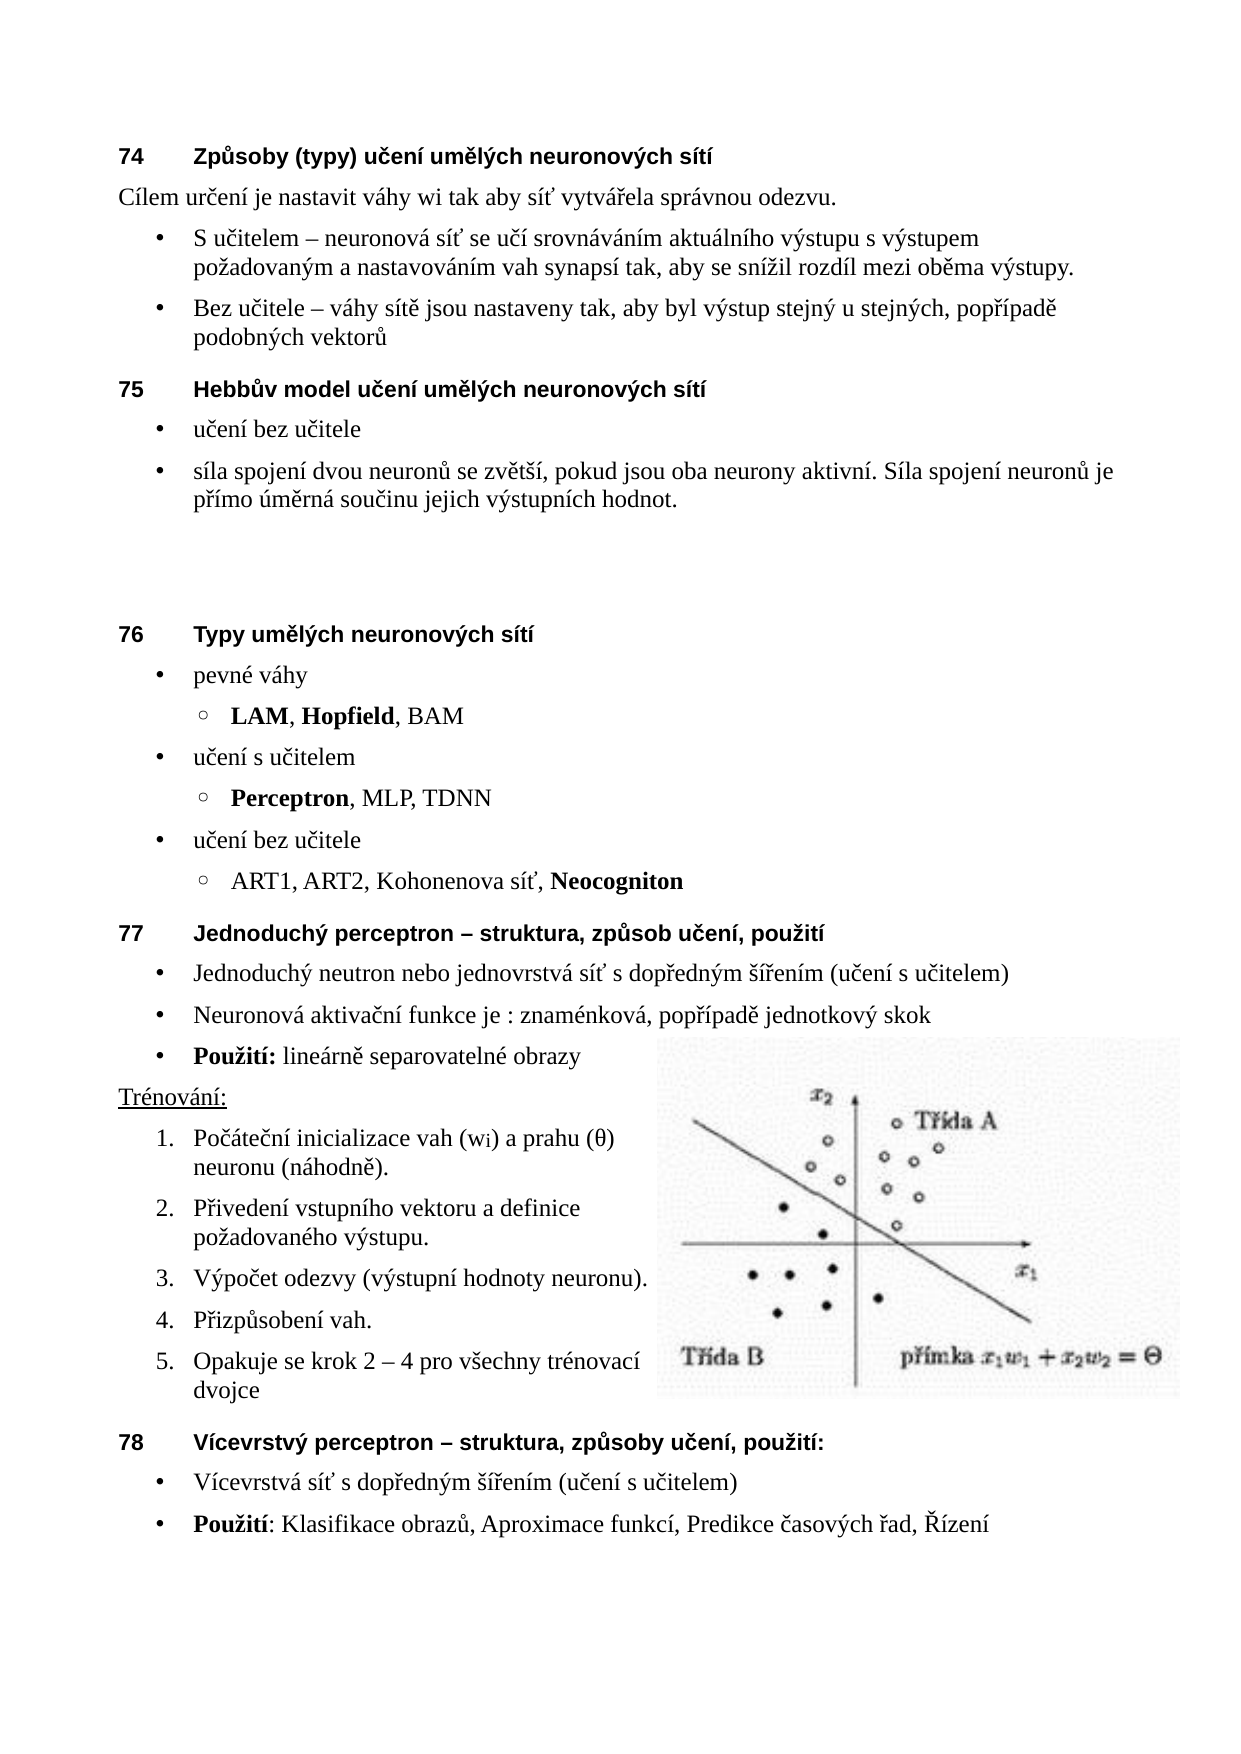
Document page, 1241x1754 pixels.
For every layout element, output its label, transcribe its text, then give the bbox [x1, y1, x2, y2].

list S učitelem – neuronová síť se učí srovnáváním aktuálního výstupu s výstupem požadovaným a nastavováním vah synapsí tak, aby se snížil rozdíl mezi oběma výstupy. [156, 223, 1122, 281]
list Použití: lineárně separovatelné obrazy [156, 1041, 657, 1070]
list LAM, Hopfield, BAM [193, 701, 1122, 730]
list Použití: Klasifikace obrazů, Aproximace funkcí, Predikce časových řad, Řízení [156, 1509, 1122, 1537]
list Opakuje se krok 2 – 4 pro všechny trénovací dvojce [156, 1346, 1122, 1403]
list Perceptron, MLP, TDNN [193, 783, 1122, 812]
list Bez učitele – váhy sítě jsou nastaveny tak, aby byl výstup stejný u stejných, popřípadě podobných vektorů [156, 293, 1122, 351]
list učení bez učitele [156, 414, 1122, 443]
list pevné váhy [156, 660, 1122, 688]
list Jednoduchý neutron nebo jednovrstvá síť s dopředným šířením (učení s učitelem) [156, 958, 1122, 987]
list síla spojení dvou neuronů se zvětší, pokud jsou oba neurony aktivní. Síla spojení neuronů je přímo úměrná součinu jejich výstupních hodnot. [156, 456, 1122, 513]
list Přivedení vstupního vektoru a definice požadovaného výstupu. [156, 1193, 657, 1251]
subtitle Vícevrstvý perceptron – struktura, způsoby učení, použití: [118, 1428, 1122, 1455]
text Cílem určení je nastavit váhy wi tak aby síť vytvářela správnou odezvu. [118, 182, 1122, 211]
list učení s učitelem [156, 742, 1122, 771]
subtitle Typy umělých neuronových sítí [118, 621, 1122, 647]
subtitle Hebbův model učení umělých neuronových sítí [118, 376, 1122, 402]
list ART1, ART2, Kohonenova síť, Neocogniton [193, 866, 1122, 895]
subtitle Způsoby (typy) učení umělých neuronových sítí [118, 143, 1122, 169]
list Vícevrstvá síť s dopředným šířením (učení s učitelem) [156, 1467, 1122, 1496]
list Výpočet odezvy (výstupní hodnoty neuronu). [156, 1263, 657, 1292]
list Neuronová aktivační funkce je : znaménková, popřípadě jednotkový skok [156, 1000, 1122, 1028]
list Počáteční inicializace vah (wi) a prahu (θ) neuronu (náhodně). [156, 1123, 657, 1181]
text Trénování: [118, 1082, 657, 1111]
list Přizpůsobení vah. [156, 1305, 657, 1333]
list učení bez učitele [156, 825, 1122, 853]
subtitle Jednoduchý perceptron – struktura, způsob učení, použití [118, 920, 1122, 946]
